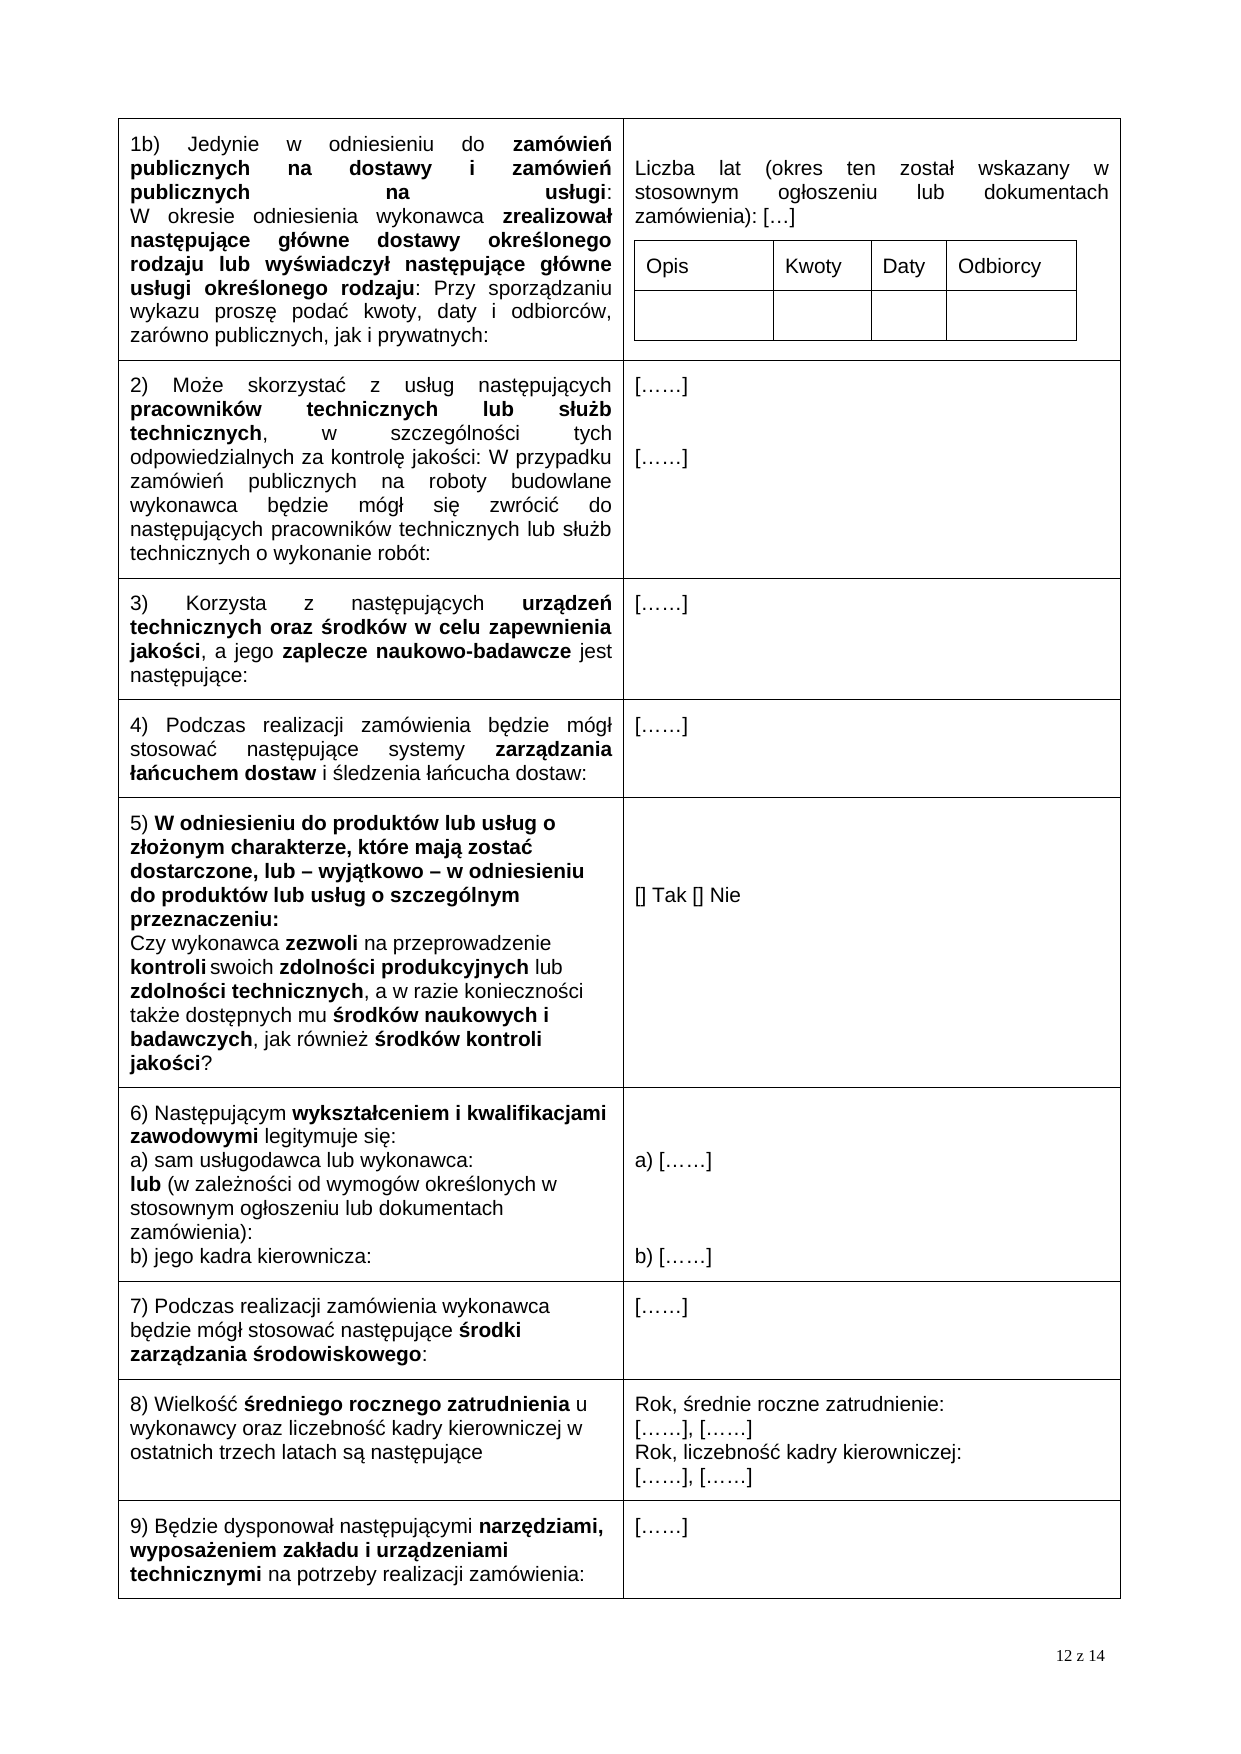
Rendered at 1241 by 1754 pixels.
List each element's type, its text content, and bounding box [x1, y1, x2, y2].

table_cell 1b) Jedynie w odniesieniu do zamówień publicznych na dostawy i zamówień publicznych na usługi: W okresie odniesienia wykonawca zrealizował następujące główne dostawy określonego rodzaju lub wyświadczył następujące główne usługi określonego rodzaju: Przy sporządzaniu wykazu proszę podać kwoty, daty i odbiorców, zarówno publicznych, jak i prywatnych: [119, 119, 623, 360]
table_cell 2) Może skorzystać z usług następujących pracowników technicznych lub służb technicznych, w szczególności tych odpowiedzialnych za kontrolę jakości: W przypadku zamówień publicznych na roboty budowlane wykonawca będzie mógł się zwrócić do następujących pracowników technicznych lub służb technicznych o wykonanie robót: [119, 361, 623, 577]
table_cell 7) Podczas realizacji zamówienia wykonawca będzie mógł stosować następujące środki zarządzania środowiskowego: [119, 1282, 623, 1378]
table_cell a) [……] b) [……] [624, 1088, 1120, 1281]
table_cell [……] [624, 1282, 1120, 1378]
table_cell 4) Podczas realizacji zamówienia będzie mógł stosować następujące systemy zarządzania łańcuchem dostaw i śledzenia łańcucha dostaw: [119, 700, 623, 797]
table_cell [947, 291, 1076, 340]
table_cell 8) Wielkość średniego rocznego zatrudnienia u wykonawcy oraz liczebność kadry kierowniczej w ostatnich trzech latach są następujące [119, 1380, 623, 1500]
table_cell 3) Korzysta z następujących urządzeń technicznych oraz środków w celu zapewnienia jakości, a jego zaplecze naukowo-badawcze jest następujące: [119, 579, 623, 699]
table_cell [872, 291, 946, 340]
table_cell [……] [624, 579, 1120, 699]
table_cell [635, 291, 773, 340]
table_cell [……] [624, 1501, 1120, 1598]
table_cell [] Tak [] Nie [624, 798, 1120, 1087]
table_cell 9) Będzie dysponował następującymi narzędziami, wyposażeniem zakładu i urządzeniami technicznymi na potrzeby realizacji zamówienia: [119, 1501, 623, 1598]
table_header Daty [872, 241, 946, 290]
table_cell 5) W odniesieniu do produktów lub usług o złożonym charakterze, które mają zostać dostarczone, lub – wyjątkowo – w odniesieniu do produktów lub usług o szczególnym przeznaczeniu: Czy wykonawca zezwoli na przeprowadzenie kontroli swoich zdolności produkcyjnych lub zdolności technicznych, a w razie konieczności także dostępnych mu środków naukowych i badawczych, jak również środków kontroli jakości? [119, 798, 623, 1087]
table_header Kwoty [774, 241, 871, 290]
table_cell [……] [624, 700, 1120, 797]
table_cell Rok, średnie roczne zatrudnienie: [……], [……] Rok, liczebność kadry kierowniczej: [……], [……] [624, 1380, 1120, 1500]
table_cell [774, 291, 871, 340]
table_cell 6) Następującym wykształceniem i kwalifikacjami zawodowymi legitymuje się: a) sam usługodawca lub wykonawca: lub (w zależności od wymogów określonych w stosownym ogłoszeniu lub dokumentach zamówienia): b) jego kadra kierownicza: [119, 1088, 623, 1281]
table_cell Liczba lat (okres ten został wskazany w stosownym ogłoszeniu lub dokumentach zamówienia): […] [624, 119, 1120, 360]
table_header Opis [635, 241, 773, 290]
table_cell [……] [……] [624, 361, 1120, 577]
table_header Odbiorcy [947, 241, 1076, 290]
